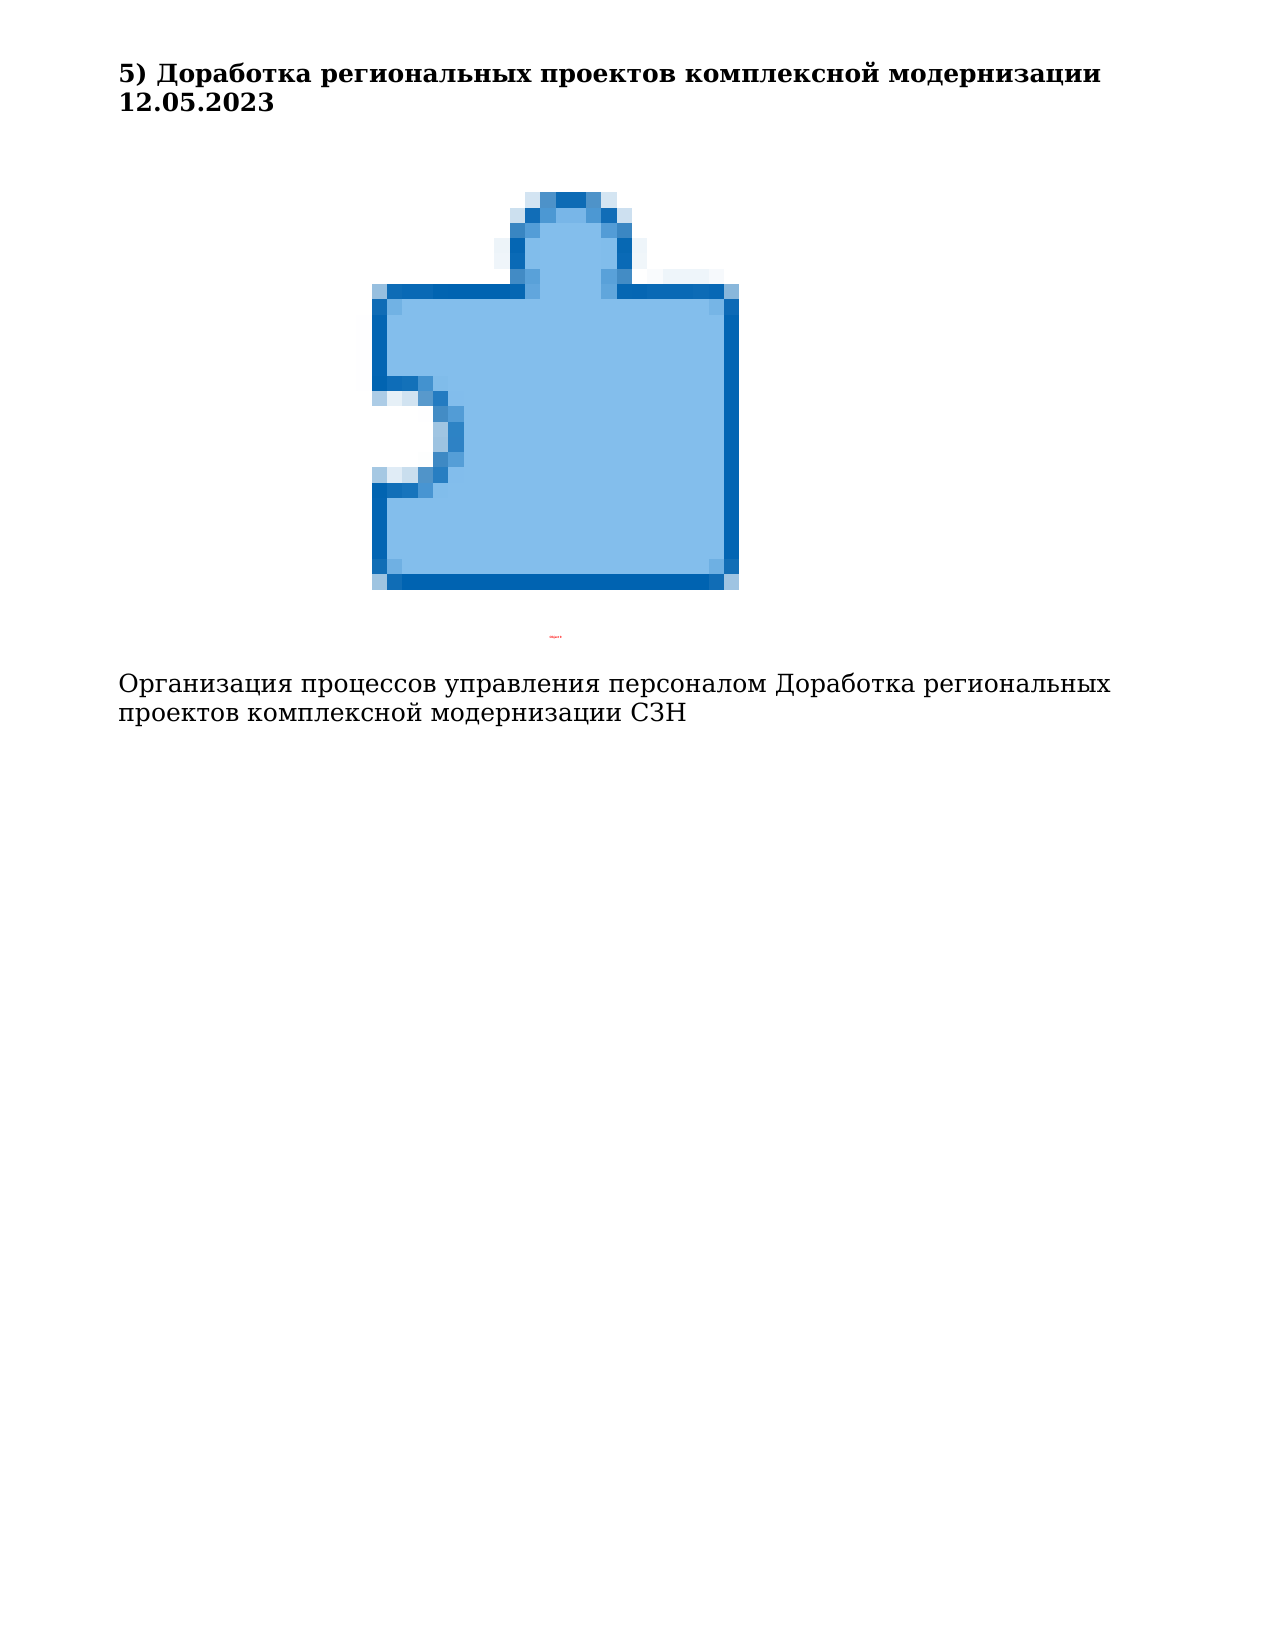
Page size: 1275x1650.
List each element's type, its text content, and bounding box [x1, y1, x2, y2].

text 5) Доработка региональных проектов комплексной модернизации 12.05.2023 [118, 59, 1216, 118]
text Организация процессов управления персоналом Доработка региональных проектов комплексной модернизации СЗН [118, 669, 1216, 727]
